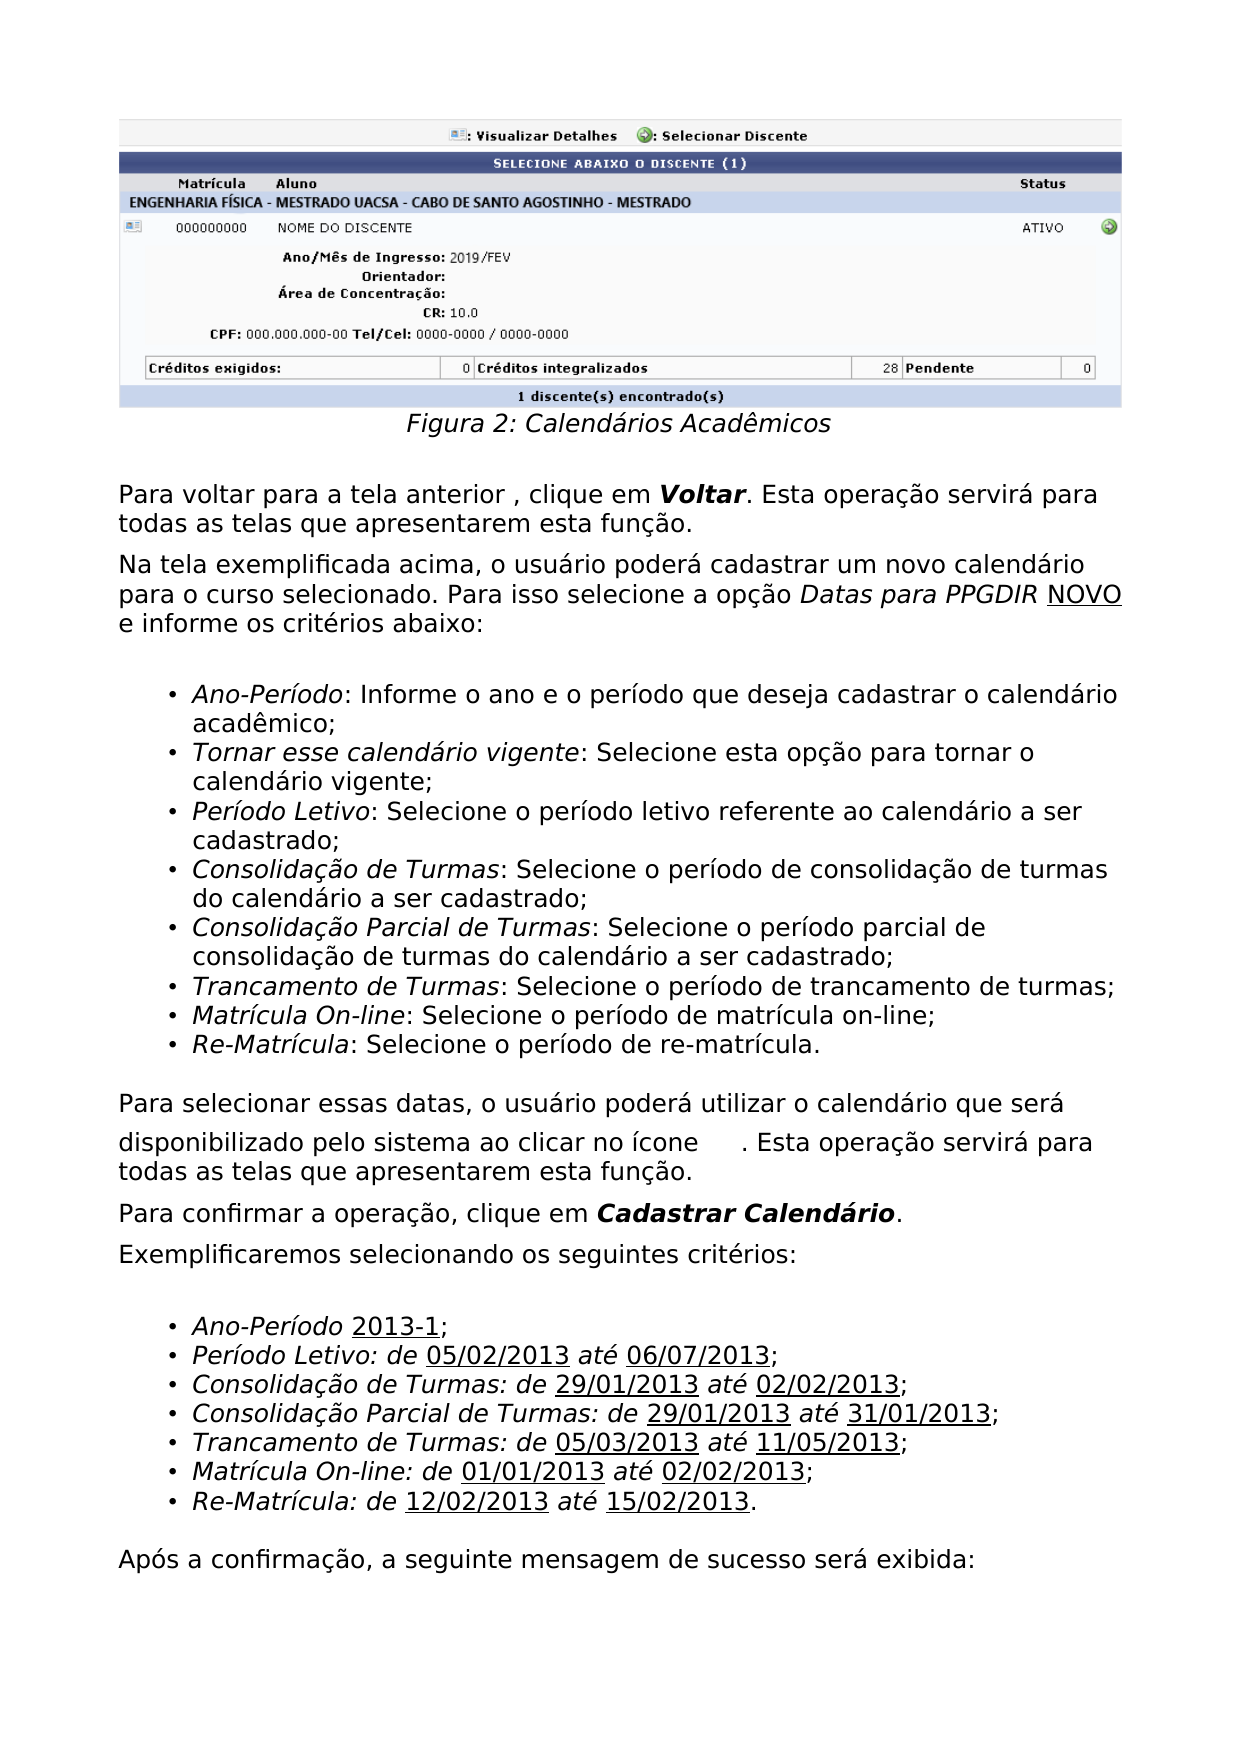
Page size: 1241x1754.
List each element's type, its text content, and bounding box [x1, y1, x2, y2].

list Re-Matrícula: Selecione o período de re-matrícula. [177, 1030, 1122, 1059]
list Período Letivo: de 05/02/2013 até 06/07/2013; [177, 1341, 1122, 1370]
list Consolidação de Turmas: de 29/01/2013 até 02/02/2013; [177, 1370, 1122, 1399]
list Consolidação Parcial de Turmas: de 29/01/2013 até 31/01/2013; [177, 1399, 1122, 1428]
list Período Letivo: Selecione o período letivo referente ao calendário a ser cadastrado; [177, 797, 1122, 855]
list Consolidação Parcial de Turmas: Selecione o período parcial de consolidação de turmas do calendário a ser cadastrado; [177, 913, 1122, 972]
list Tornar esse calendário vigente: Selecione esta opção para tornar o calendário vigente; [177, 738, 1122, 797]
text Para voltar para a tela anterior , clique em Voltar. Esta operação servirá para todas as telas que apresentarem esta função. [118, 480, 1122, 538]
text Figura 2: Calendários Acadêmicos [118, 409, 1122, 438]
text Na tela exemplificada acima, o usuário poderá cadastrar um novo calendário para o curso selecionado. Para isso selecione a opção Datas para PPGDIR NOVO e informe os critérios abaixo: [118, 551, 1122, 638]
list Trancamento de Turmas: de 05/03/2013 até 11/05/2013; [177, 1428, 1122, 1458]
text Para confirmar a operação, clique em Cadastrar Calendário. [118, 1199, 1122, 1228]
text Exemplificaremos selecionando os seguintes critérios: [118, 1241, 1122, 1270]
picture [118, 118, 1123, 409]
list Ano-Período: Informe o ano e o período que deseja cadastrar o calendário acadêmico; [177, 680, 1122, 738]
list Consolidação de Turmas: Selecione o período de consolidação de turmas do calendário a ser cadastrado; [177, 855, 1122, 913]
list Matrícula On-line: de 01/01/2013 até 02/02/2013; [177, 1458, 1122, 1487]
text Após a confirmação, a seguinte mensagem de sucesso será exibida: [118, 1545, 1122, 1574]
text Para selecionar essas datas, o usuário poderá utilizar o calendário que será disponibilizado pelo sistema ao clicar no ícone . Esta operação servirá para todas as telas que apresentarem esta função. [118, 1089, 1122, 1186]
list Re-Matrícula: de 12/02/2013 até 15/02/2013. [177, 1487, 1122, 1516]
list Trancamento de Turmas: Selecione o período de trancamento de turmas; [177, 972, 1122, 1001]
list Ano-Período 2013-1; [177, 1312, 1122, 1341]
list Matrícula On-line: Selecione o período de matrícula on-line; [177, 1001, 1122, 1030]
